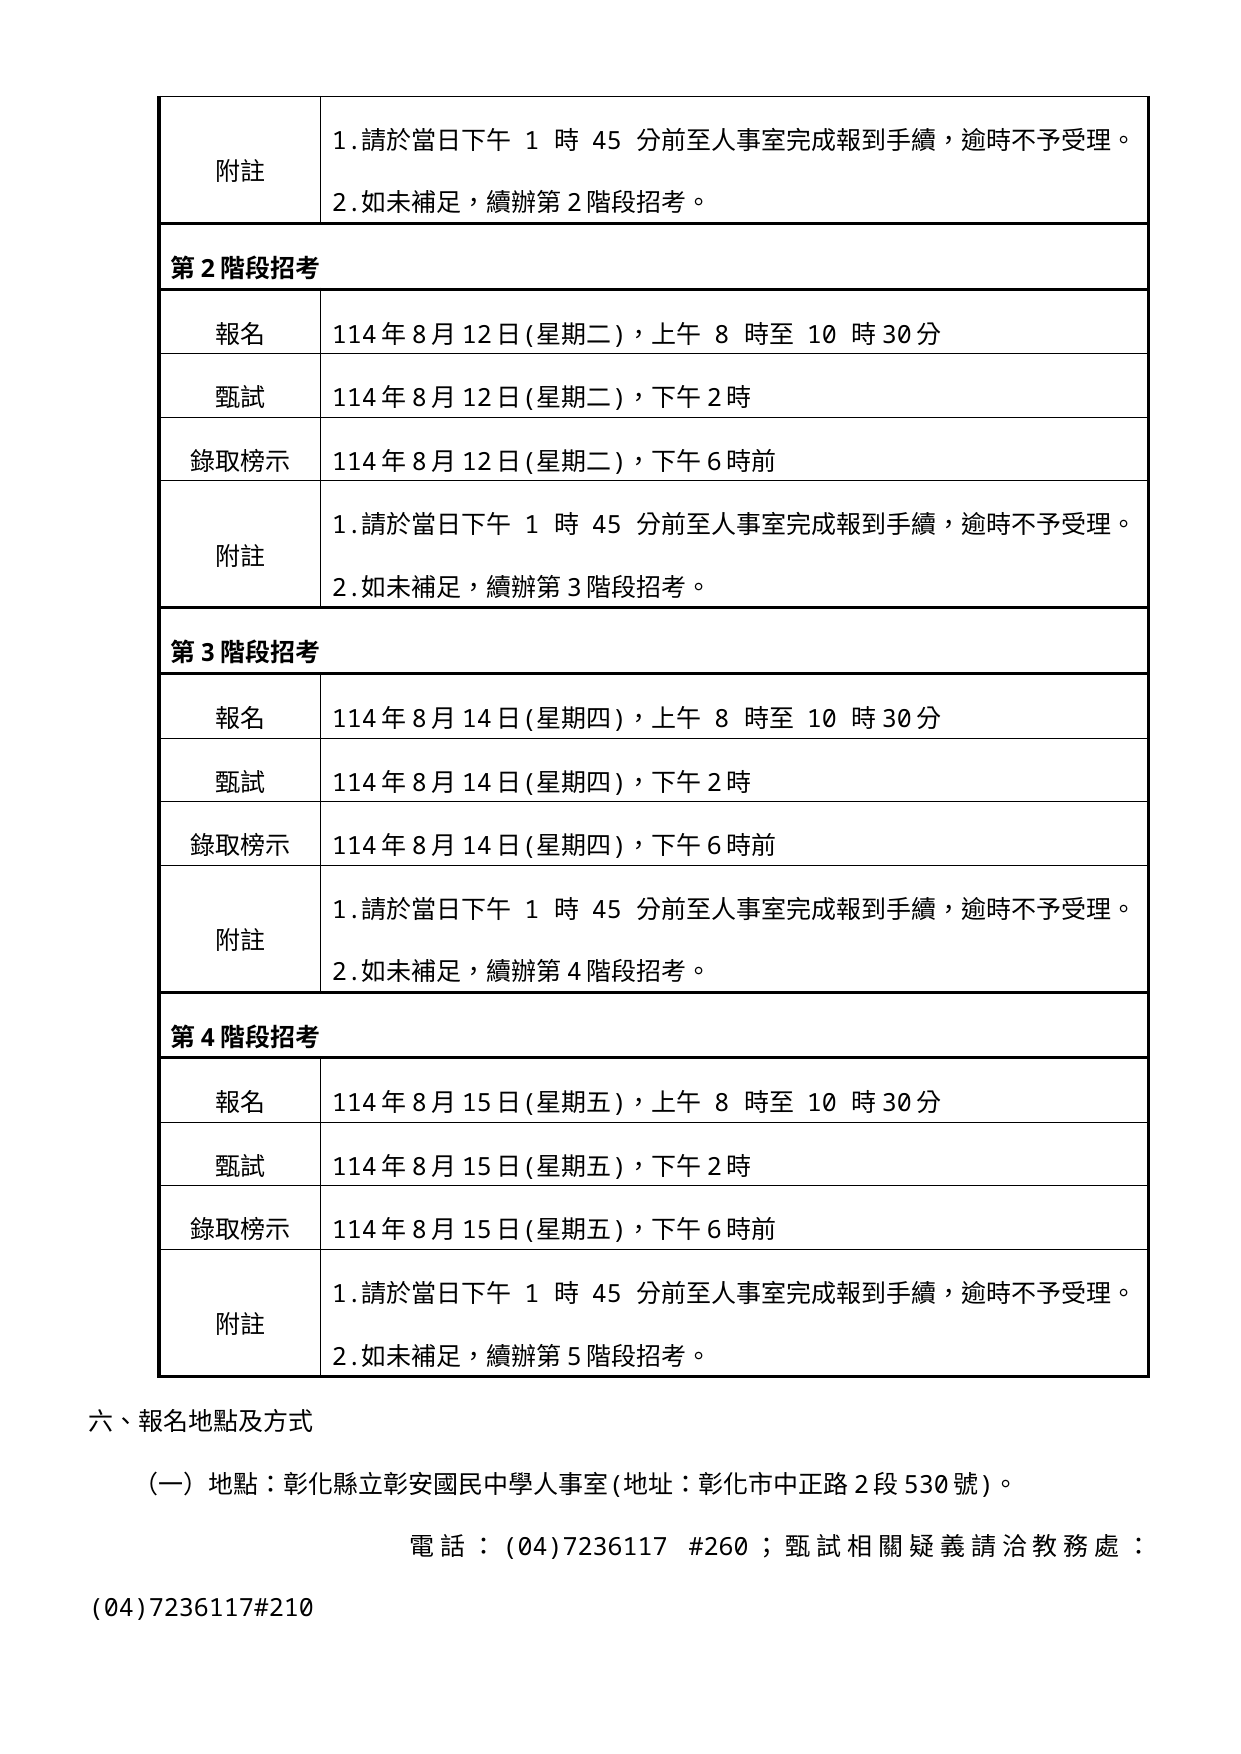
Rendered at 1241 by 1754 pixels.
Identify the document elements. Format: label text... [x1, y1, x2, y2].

table_cell 錄取榜示 [161, 802, 320, 864]
table_cell 114年8月14日(星期四)，上午 8 時至 10 時30分 [321, 675, 1147, 737]
table_cell 第2階段招考 [161, 225, 1147, 287]
table_cell 附註 [161, 866, 320, 991]
table_cell 錄取榜示 [161, 418, 320, 480]
text 電話：(04)7236117 #260；甄試相關疑義請洽教務處：(04)7236117#210 [89, 1503, 1152, 1628]
table_cell 第4階段招考 [161, 994, 1147, 1056]
table_cell 第3階段招考 [161, 609, 1147, 672]
table_cell 114年8月14日(星期四)，下午6時前 [321, 802, 1147, 864]
table_cell 報名 [161, 291, 320, 353]
table_cell 甄試 [161, 354, 320, 417]
table_cell 錄取榜示 [161, 1186, 320, 1249]
table_cell 甄試 [161, 739, 320, 801]
table_cell 報名 [161, 1059, 320, 1122]
table_cell 114年8月15日(星期五)，上午 8 時至 10 時30分 [321, 1059, 1147, 1122]
table_cell 114年8月15日(星期五)，下午6時前 [321, 1186, 1147, 1249]
table_cell 報名 [161, 675, 320, 737]
table_cell 114年8月12日(星期二)，下午2時 [321, 354, 1147, 417]
table_cell 114年8月14日(星期四)，下午2時 [321, 739, 1147, 801]
text （一）地點：彰化縣立彰安國民中學人事室(地址：彰化市中正路2段530號)。 [89, 1441, 1152, 1503]
table_cell 甄試 [161, 1123, 320, 1185]
table_cell 附註 [161, 481, 320, 606]
table_cell 1.請於當日下午 1 時 45 分前至人事室完成報到手續，逾時不予受理。 2.如未補足，續辦第5階段招考。 [321, 1250, 1147, 1375]
table_cell 附註 [161, 1250, 320, 1375]
table_cell 附註 [161, 97, 320, 222]
text 六、報名地點及方式 [89, 1378, 1152, 1441]
table_cell 114年8月12日(星期二)，上午 8 時至 10 時30分 [321, 291, 1147, 353]
table_cell 1.請於當日下午 1 時 45 分前至人事室完成報到手續，逾時不予受理。 2.如未補足，續辦第3階段招考。 [321, 481, 1147, 606]
table_cell 114年8月15日(星期五)，下午2時 [321, 1123, 1147, 1185]
table_cell 114年8月12日(星期二)，下午6時前 [321, 418, 1147, 480]
table_cell 1.請於當日下午 1 時 45 分前至人事室完成報到手續，逾時不予受理。 2.如未補足，續辦第4階段招考。 [321, 866, 1147, 991]
table_cell 1.請於當日下午 1 時 45 分前至人事室完成報到手續，逾時不予受理。 2.如未補足，續辦第2階段招考。 [321, 97, 1147, 222]
